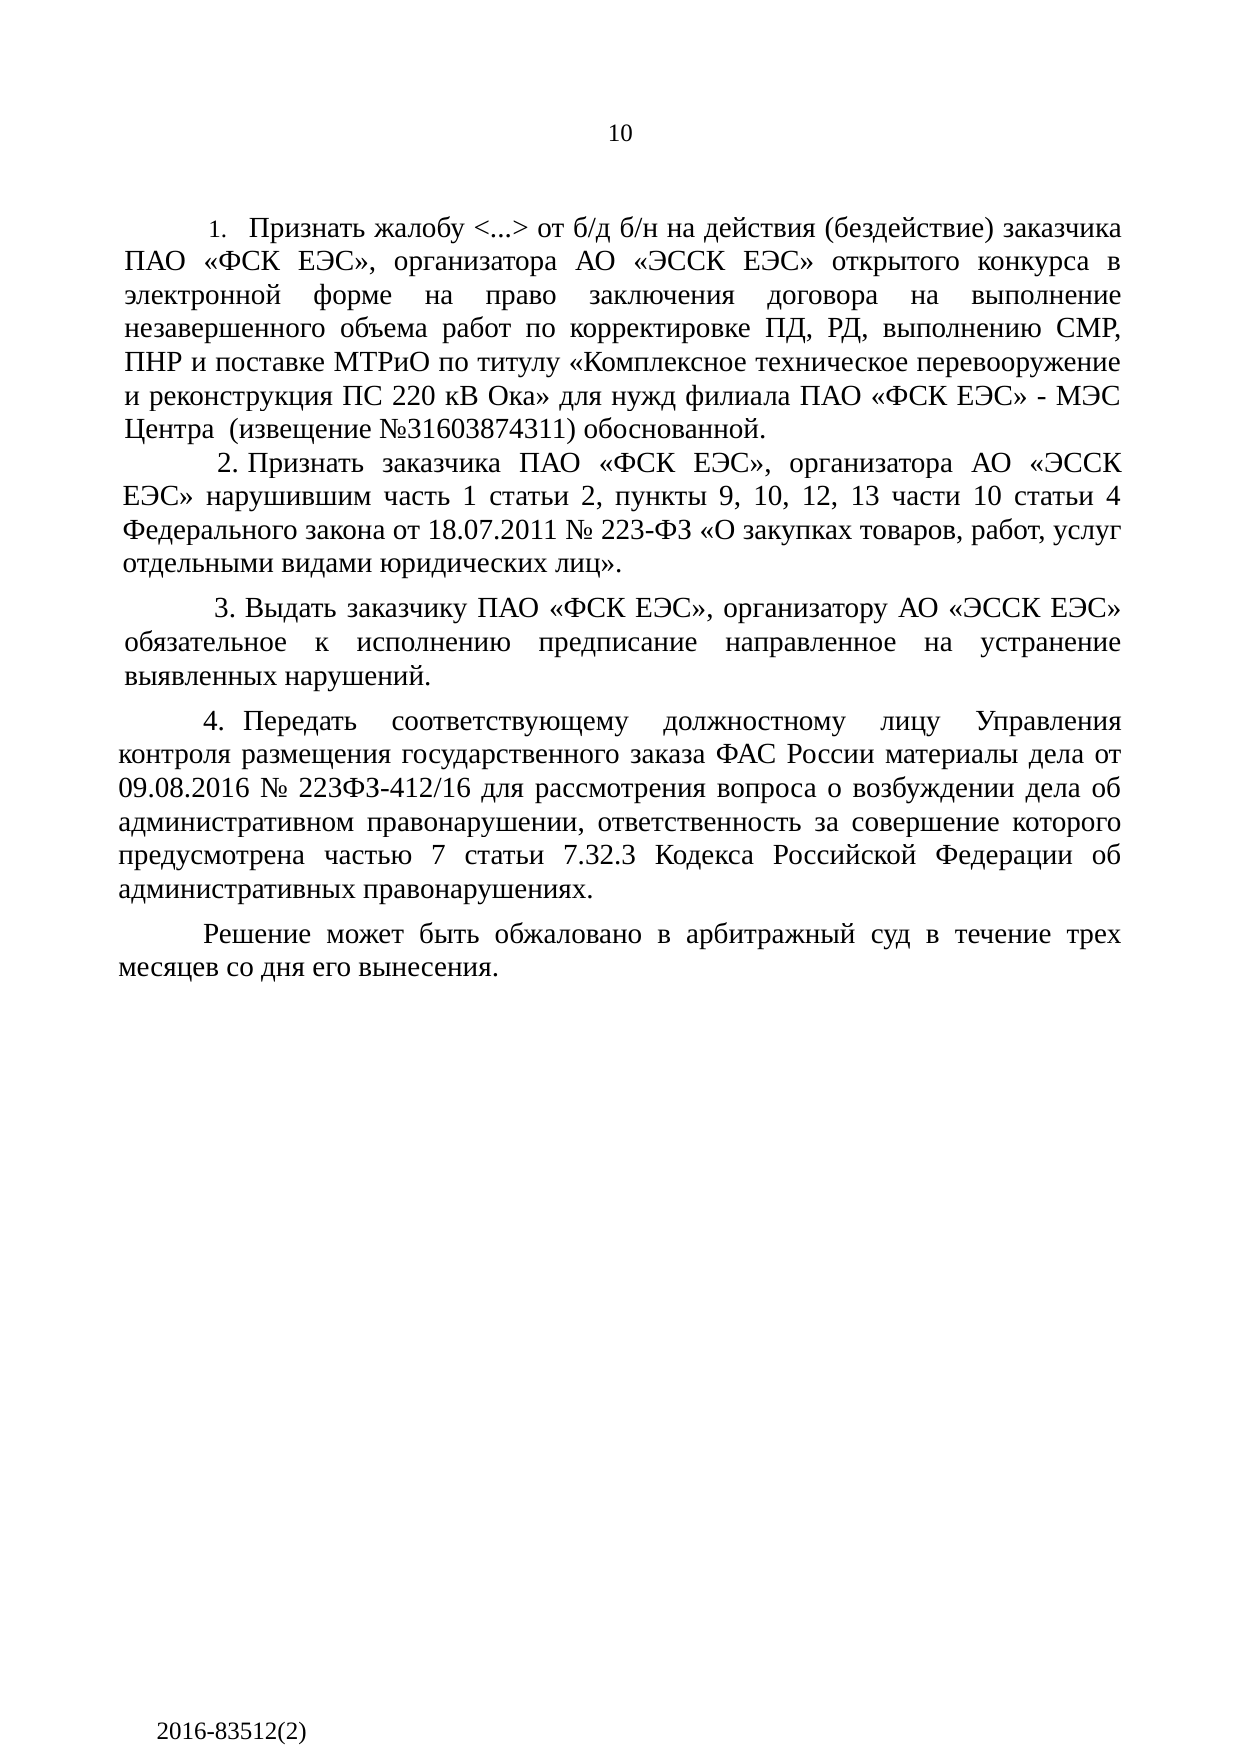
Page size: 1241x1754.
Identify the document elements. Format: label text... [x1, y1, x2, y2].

list Признать заказчика ПАО «ФСК ЕЭС», организатора АО «ЭССК ЕЭС» нарушившим часть 1 статьи 2, пункты 9, 10, 12, 13 части 10 статьи 4 Федерального закона от 18.07.2011 № 223-ФЗ «О закупках товаров, работ, услуг отдельными видами юридических лиц». [122, 445, 1122, 579]
text Решение может быть обжаловано в арбитражный суд в течение трех месяцев со дня его вынесения. [118, 916, 1122, 983]
list Передать соответствующему должностному лицу Управления контроля размещения государственного заказа ФАС России материалы дела от 09.08.2016 № 223ФЗ-412/16 для рассмотрения вопроса о возбуждении дела об административном правонарушении, ответственность за совершение которого предусмотрена частью 7 статьи 7.32.3 Кодекса Российской Федерации об административных правонарушениях. [118, 703, 1122, 904]
list Признать жалобу <...> от б/д б/н на действия (бездействие) заказчика ПАО «ФСК ЕЭС», организатора АО «ЭССК ЕЭС» открытого конкурса в электронной форме на право заключения договора на выполнение незавершенного объема работ по корректировке ПД, РД, выполнению СМР, ПНР и поставке МТРиО по титулу «Комплексное техническое перевооружение и реконструкция ПС 220 кВ Ока» для нужд филиала ПАО «ФСК ЕЭС» - МЭС Центра (извещение №31603874311) обоснованной. [124, 210, 1122, 445]
list Выдать заказчику ПАО «ФСК ЕЭС», организатору АО «ЭССК ЕЭС» обязательное к исполнению предписание направленное на устранение выявленных нарушений. [124, 591, 1122, 691]
